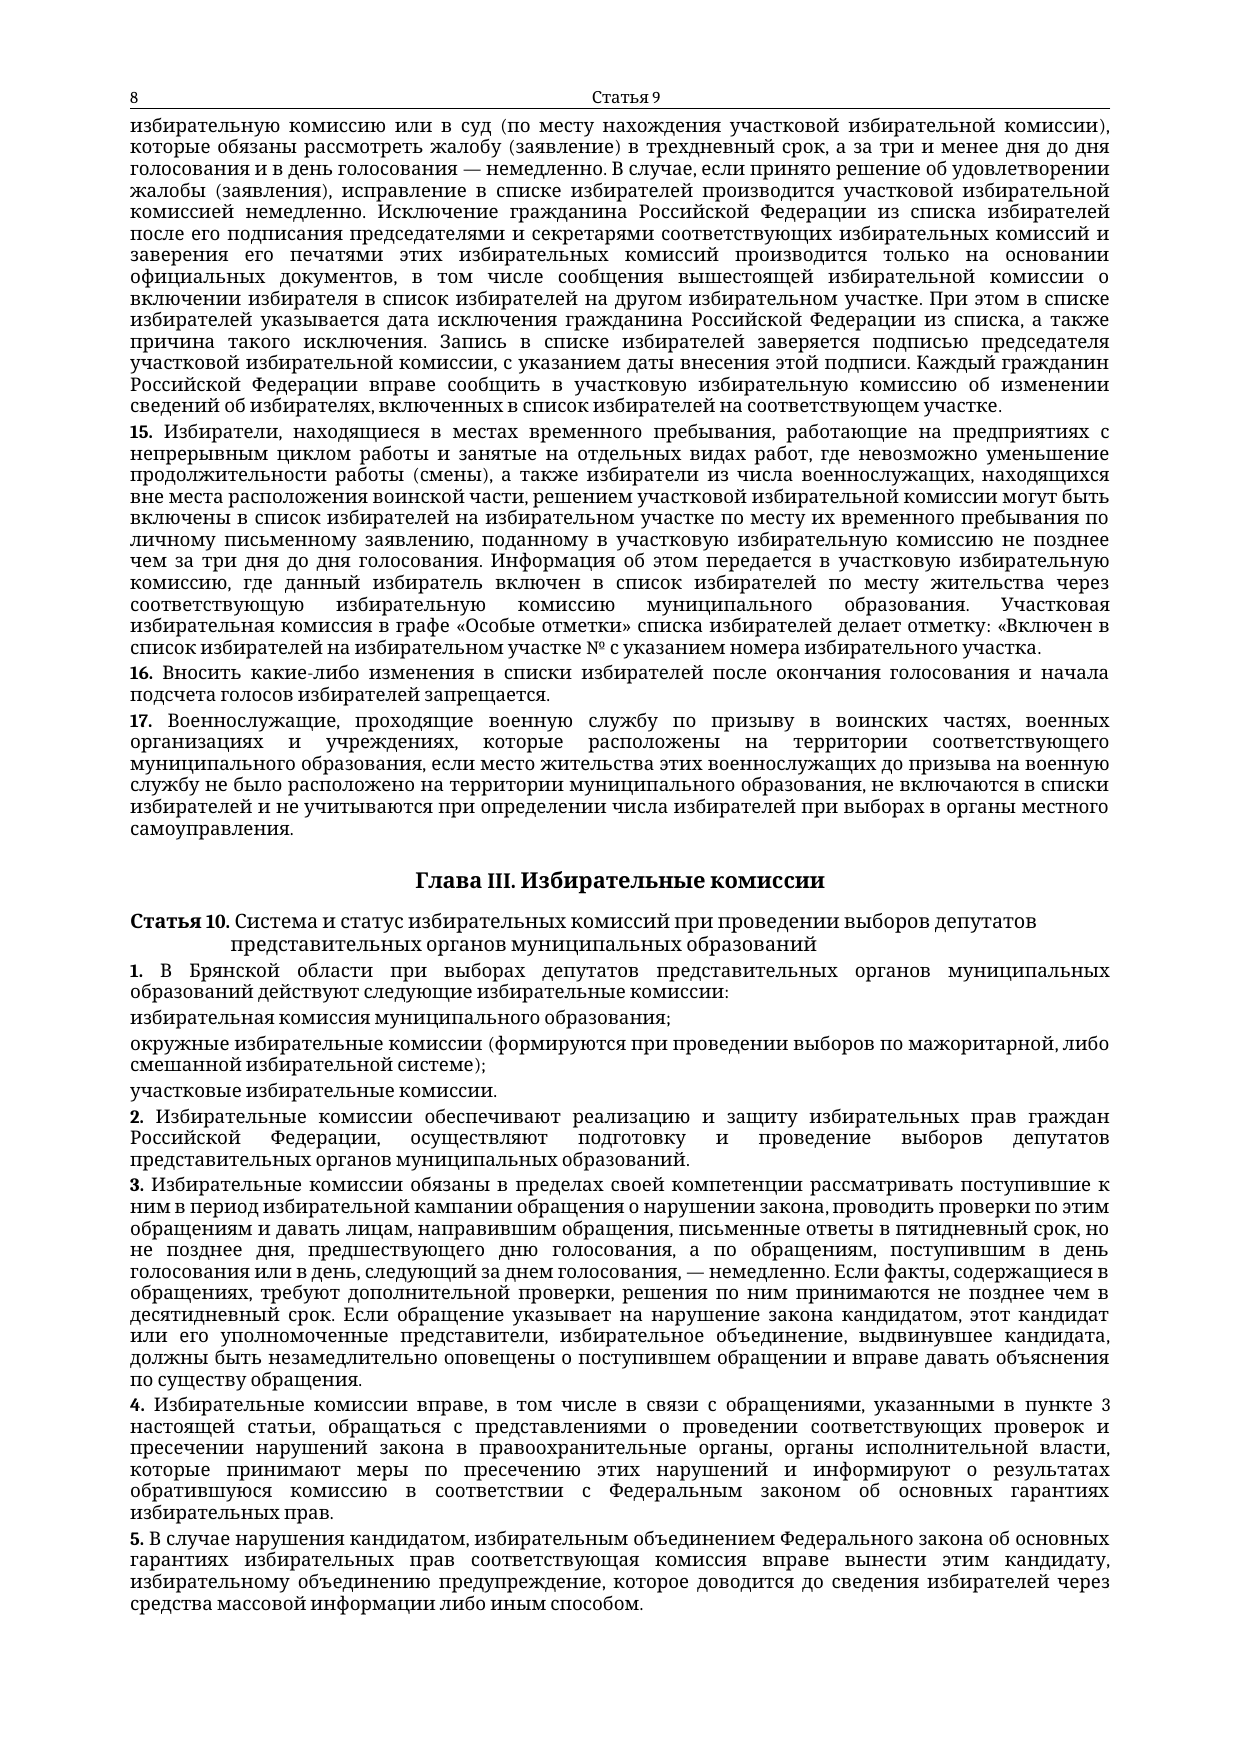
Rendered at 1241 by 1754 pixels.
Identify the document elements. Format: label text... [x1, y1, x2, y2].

text избирательная комиссия муниципального образования; [130, 1007, 1110, 1029]
text окружные избирательные комиссии (формируются при проведении выборов по мажоритарной, либо смешанной избирательной системе); [130, 1033, 1110, 1076]
text 4. Избирательные комиссии вправе, в том числе в связи с обращениями, указанными в пункте 3 настоящей статьи, обращаться с представлениями о проведении соответствующих проверок и пресечении нарушений закона в правоохранительные органы, органы исполнительной власти, которые принимают меры по пресечению этих нарушений и информируют о результатах обратившуюся комиссию в соответствии с Федеральным законом об основных гарантиях избирательных прав. [130, 1395, 1110, 1524]
text 1. В Брянской области при выборах депутатов представительных органов муниципальных образований действуют следующие избирательные комиссии: [130, 960, 1110, 1003]
text 16. Вносить какие-либо изменения в списки избирателей после окончания голосования и начала подсчета голосов избирателей запрещается. [130, 663, 1110, 706]
text 15. Избиратели, находящиеся в местах временного пребывания, работающие на предприятиях с непрерывным циклом работы и занятые на отдельных видах работ, где невозможно уменьшение продолжительности работы (смены), а также избиратели из числа военнослужащих, находящихся вне места расположения воинской части, решением участковой избирательной комиссии могут быть включены в список избирателей на избирательном участке по месту их временного пребывания по личному письменному заявлению, поданному в участковую избирательную комиссию не позднее чем за три дня до дня голосования. Информация об этом передается в участковую избирательную комиссию, где данный избиратель включен в список избирателей по месту жительства через соответствующую избирательную комиссию муниципального образования. Участковая избирательная комиссия в графе «Особые отметки» списка избирателей делает отметку: «Включен в список избирателей на избирательном участке № с указанием номера избирательного участка. [130, 422, 1110, 659]
text участковые избирательные комиссии. [130, 1080, 1110, 1102]
subtitle Статья 10. Система и статус избирательных комиссий при проведении выборов депутатов представительных органов муниципальных образований [130, 910, 1110, 956]
subtitle Глава III. Избирательные комиссии [130, 868, 1110, 894]
text 3. Избирательные комиссии обязаны в пределах своей компетенции рассматривать поступившие к ним в период избирательной кампании обращения о нарушении закона, проводить проверки по этим обращениям и давать лицам, направившим обращения, письменные ответы в пятидневный срок, но не позднее дня, предшествующего дню голосования, а по обращениям, поступившим в день голосования или в день, следующий за днем голосования, — немедленно. Если факты, содержащиеся в обращениях, требуют дополнительной проверки, решения по ним принимаются не позднее чем в десятидневный срок. Если обращение указывает на нарушение закона кандидатом, этот кандидат или его уполномоченные представители, избирательное объединение, выдвинувшее кандидата, должны быть незамедлительно оповещены о поступившем обращении и вправе давать объяснения по существу обращения. [130, 1175, 1110, 1391]
text 2. Избирательные комиссии обеспечивают реализацию и защиту избирательных прав граждан Российской Федерации, осуществляют подготовку и проведение выборов депутатов представительных органов муниципальных образований. [130, 1106, 1110, 1171]
text избирательную комиссию или в суд (по месту нахождения участковой избирательной комиссии), которые обязаны рассмотреть жалобу (заявление) в трехдневный срок, а за три и менее дня до дня голосования и в день голосования — немедленно. В случае, если принято решение об удовлетворении жалобы (заявления), исправление в списке избирателей производится участковой избирательной комиссией немедленно. Исключение гражданина Российской Федерации из списка избирателей после его подписания председателями и секретарями соответствующих избирательных комиссий и заверения его печатями этих избирательных комиссий производится только на основании официальных документов, в том числе сообщения вышестоящей избирательной комиссии о включении избирателя в список избирателей на другом избирательном участке. При этом в списке избирателей указывается дата исключения гражданина Российской Федерации из списка, а также причина такого исключения. Запись в списке избирателей заверяется подписью председателя участковой избирательной комиссии, с указанием даты внесения этой подписи. Каждый гражданин Российской Федерации вправе сообщить в участковую избирательную комиссию об изменении сведений об избирателях, включенных в список избирателей на соответствующем участке. [130, 116, 1110, 417]
text 17. Военнослужащие, проходящие военную службу по призыву в воинских частях, военных организациях и учреждениях, которые расположены на территории соответствующего муниципального образования, если место жительства этих военнослужащих до призыва на военную службу не было расположено на территории муниципального образования, не включаются в списки избирателей и не учитываются при определении числа избирателей при выборах в органы местного самоуправления. [130, 710, 1110, 839]
text 5. В случае нарушения кандидатом, избирательным объединением Федерального закона об основных гарантиях избирательных прав соответствующая комиссия вправе вынести этим кандидату, избирательному объединению предупреждение, которое доводится до сведения избирателей через средства массовой информации либо иным способом. [130, 1528, 1110, 1614]
